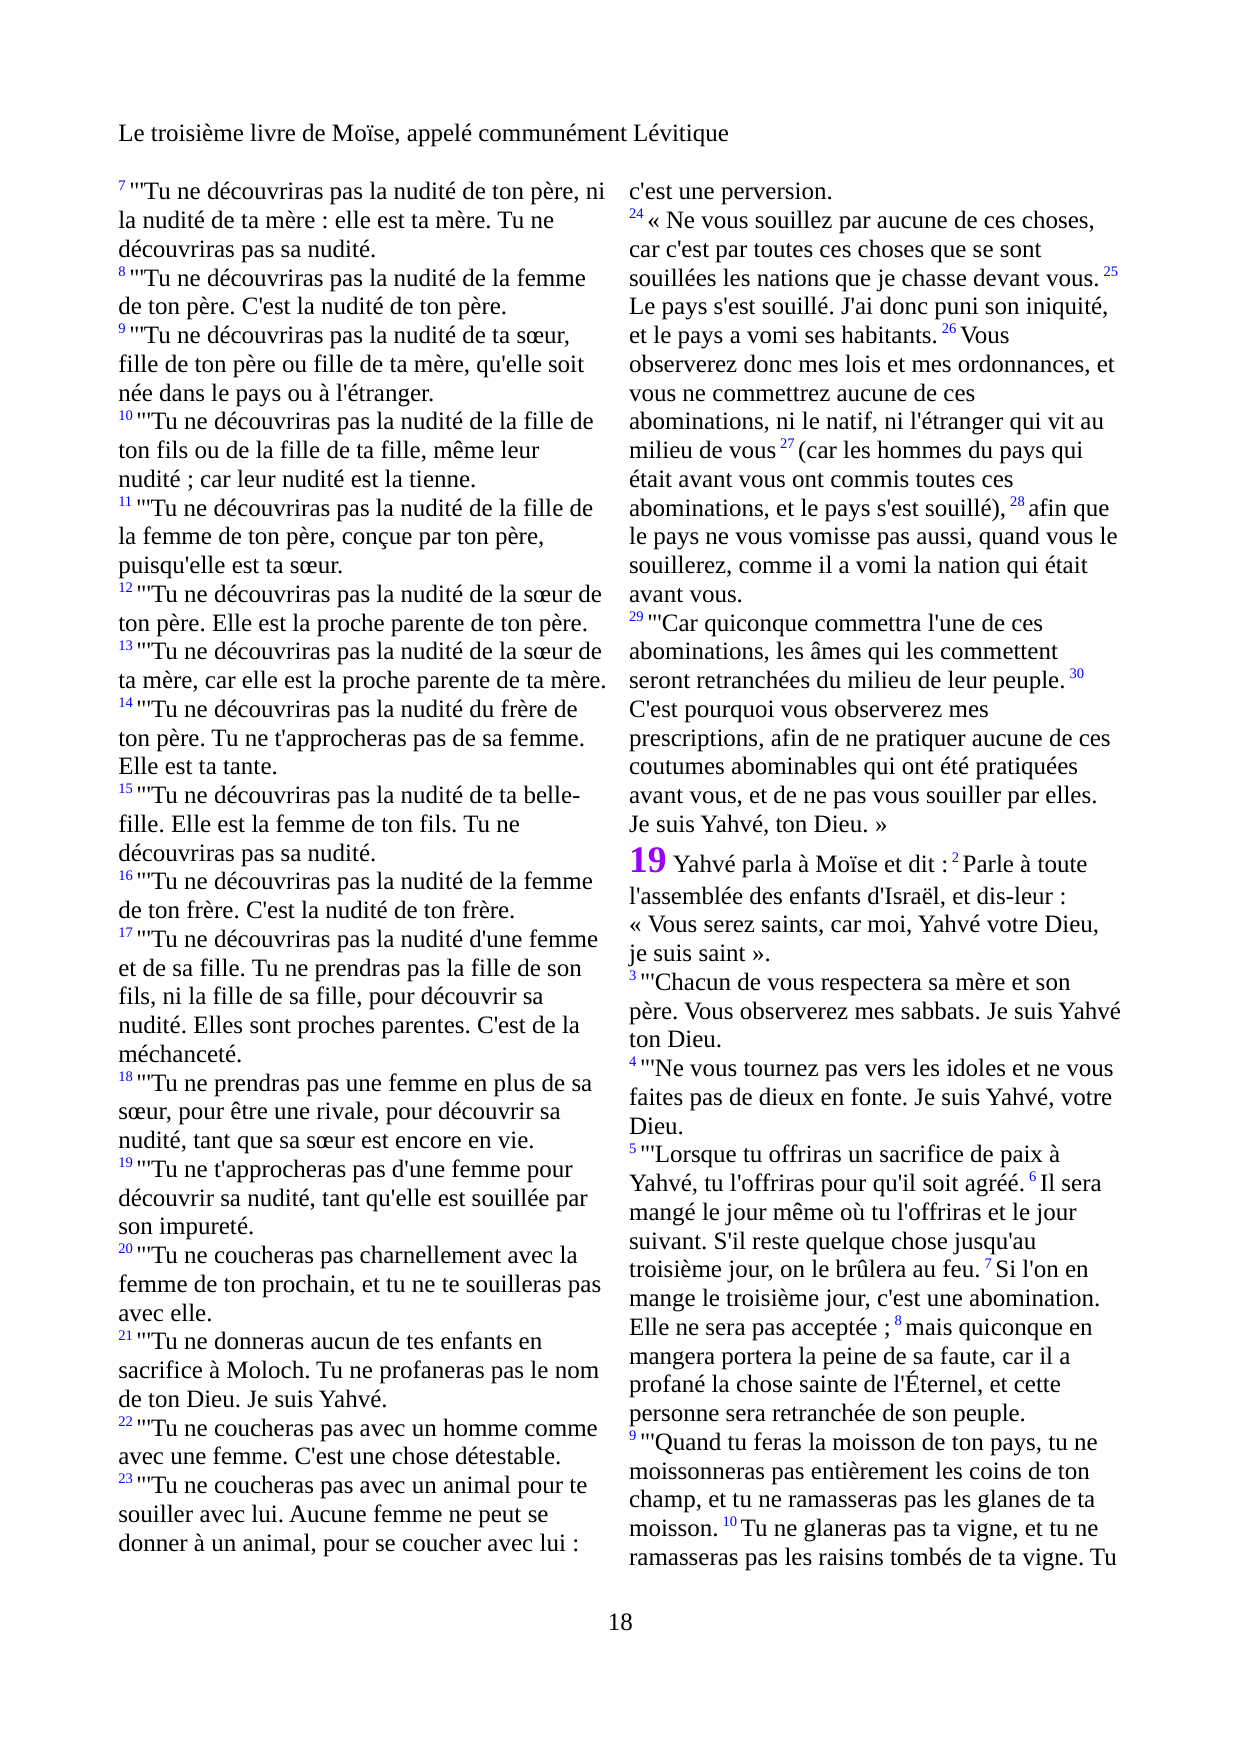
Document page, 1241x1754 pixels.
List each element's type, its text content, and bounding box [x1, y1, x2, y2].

text 8 "'Tu ne découvriras pas la nudité de la femme de ton père. C'est la nudité de ton père. [118, 263, 611, 320]
text 3 "'Chacun de vous respectera sa mère et son père. Vous observerez mes sabbats. Je suis Yahvé ton Dieu. [629, 967, 1122, 1053]
text 29 "'Car quiconque commettra l'une de ces abominations, les âmes qui les commettent seront retranchées du milieu de leur peuple. 30 C'est pourquoi vous observerez mes prescriptions, afin de ne pratiquer aucune de ces coutumes abominables qui ont été pratiquées avant vous, et de ne pas vous souiller par elles. Je suis Yahvé, ton Dieu. » [629, 608, 1122, 838]
text 14 "'Tu ne découvriras pas la nudité du frère de ton père. Tu ne t'approcheras pas de sa femme. Elle est ta tante. [118, 694, 611, 780]
text 16 "'Tu ne découvriras pas la nudité de la femme de ton frère. C'est la nudité de ton frère. [118, 866, 611, 924]
text 23 "'Tu ne coucheras pas avec un animal pour te souiller avec lui. Aucune femme ne peut se donner à un animal, pour se coucher avec lui : [118, 1470, 611, 1556]
text 22 "'Tu ne coucheras pas avec un homme comme avec une femme. C'est une chose détestable. [118, 1413, 611, 1470]
text c'est une perversion. [629, 176, 1122, 205]
text 10 "'Tu ne découvriras pas la nudité de la fille de ton fils ou de la fille de ta fille, même leur nudité ; car leur nudité est la tienne. [118, 406, 611, 493]
text 9 "'Quand tu feras la moisson de ton pays, tu ne moissonneras pas entièrement les coins de ton champ, et tu ne ramasseras pas les glanes de ta moisson. 10 Tu ne glaneras pas ta vigne, et tu ne ramasseras pas les raisins tombés de ta vigne. Tu [629, 1427, 1122, 1571]
text 21 "'Tu ne donneras aucun de tes enfants en sacrifice à Moloch. Tu ne profaneras pas le nom de ton Dieu. Je suis Yahvé. [118, 1326, 611, 1413]
text 13 "'Tu ne découvriras pas la nudité de la sœur de ta mère, car elle est la proche parente de ta mère. [118, 636, 611, 694]
text 24 « Ne vous souillez par aucune de ces choses, car c'est par toutes ces choses que se sont souillées les nations que je chasse devant vous. 25 Le pays s'est souillé. J'ai donc puni son iniquité, et le pays a vomi ses habitants. 26 Vous observerez donc mes lois et mes ordonnances, et vous ne commettrez aucune de ces abominations, ni le natif, ni l'étranger qui vit au milieu de vous 27 (car les hommes du pays qui était avant vous ont commis toutes ces abominations, et le pays s'est souillé), 28 afin que le pays ne vous vomisse pas aussi, quand vous le souillerez, comme il a vomi la nation qui était avant vous. [629, 205, 1122, 608]
text 11 "'Tu ne découvriras pas la nudité de la fille de la femme de ton père, conçue par ton père, puisqu'elle est ta sœur. [118, 493, 611, 579]
text 17 "'Tu ne découvriras pas la nudité d'une femme et de sa fille. Tu ne prendras pas la fille de son fils, ni la fille de sa fille, pour découvrir sa nudité. Elles sont proches parentes. C'est de la méchanceté. [118, 924, 611, 1068]
text 15 "'Tu ne découvriras pas la nudité de ta belle-fille. Elle est la femme de ton fils. Tu ne découvriras pas sa nudité. [118, 780, 611, 866]
text 4 "'Ne vous tournez pas vers les idoles et ne vous faites pas de dieux en fonte. Je suis Yahvé, votre Dieu. [629, 1053, 1122, 1139]
text 7 "'Tu ne découvriras pas la nudité de ton père, ni la nudité de ta mère : elle est ta mère. Tu ne découvriras pas sa nudité. [118, 176, 611, 263]
text 12 "'Tu ne découvriras pas la nudité de la sœur de ton père. Elle est la proche parente de ton père. [118, 579, 611, 636]
text 9 "'Tu ne découvriras pas la nudité de ta sœur, fille de ton père ou fille de ta mère, qu'elle soit née dans le pays ou à l'étranger. [118, 320, 611, 406]
text 19 Yahvé parla à Moïse et dit : 2 Parle à toute l'assemblée des enfants d'Israël, et dis-leur : « Vous serez saints, car moi, Yahvé votre Dieu, je suis saint ». [629, 838, 1122, 967]
text 5 "'Lorsque tu offriras un sacrifice de paix à Yahvé, tu l'offriras pour qu'il soit agréé. 6 Il sera mangé le jour même où tu l'offriras et le jour suivant. S'il reste quelque chose jusqu'au troisième jour, on le brûlera au feu. 7 Si l'on en mange le troisième jour, c'est une abomination. Elle ne sera pas acceptée ; 8 mais quiconque en mangera portera la peine de sa faute, car il a profané la chose sainte de l'Éternel, et cette personne sera retranchée de son peuple. [629, 1139, 1122, 1427]
text 18 "'Tu ne prendras pas une femme en plus de sa sœur, pour être une rivale, pour découvrir sa nudité, tant que sa sœur est encore en vie. [118, 1068, 611, 1154]
text 19 "'Tu ne t'approcheras pas d'une femme pour découvrir sa nudité, tant qu'elle est souillée par son impureté. [118, 1154, 611, 1240]
text 20 "'Tu ne coucheras pas charnellement avec la femme de ton prochain, et tu ne te souilleras pas avec elle. [118, 1240, 611, 1326]
